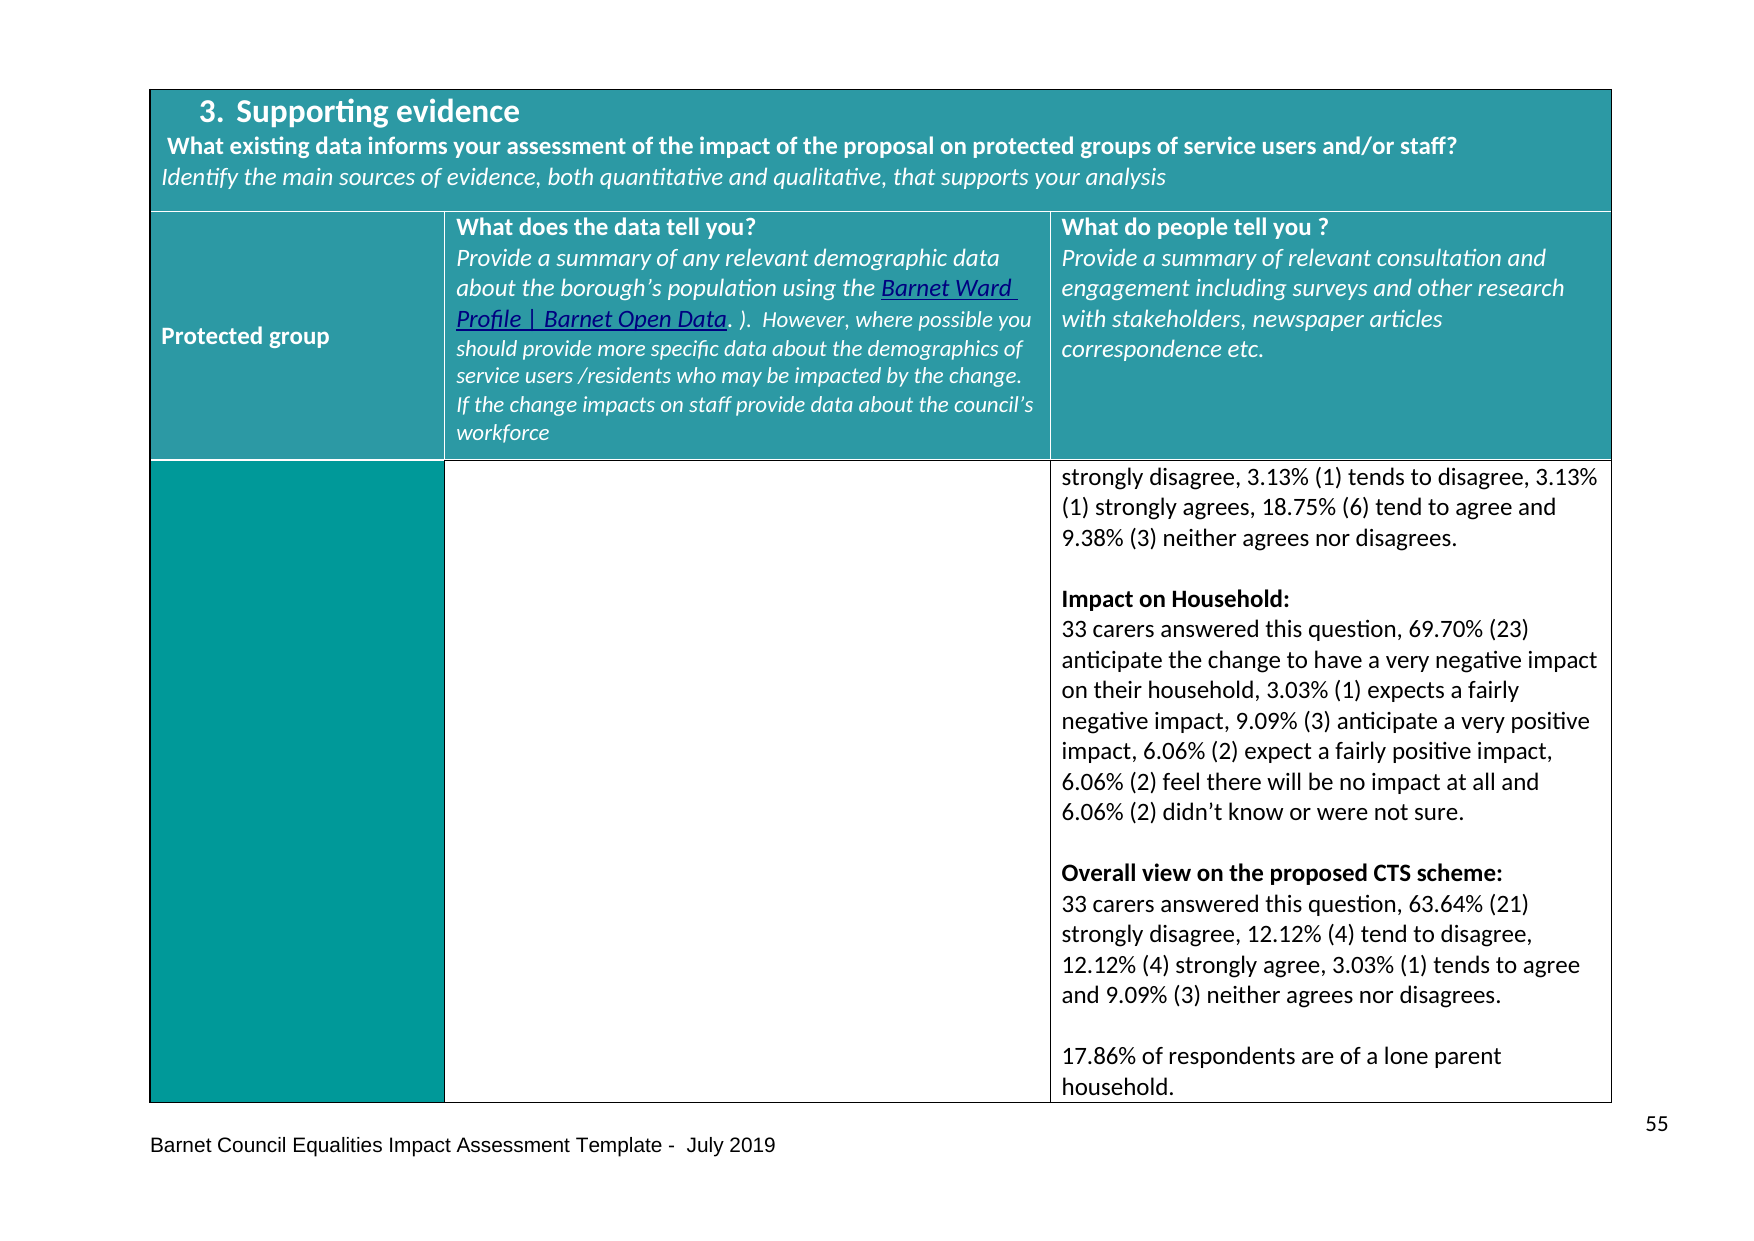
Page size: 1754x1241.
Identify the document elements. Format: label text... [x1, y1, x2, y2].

table_cell What do people tell you ? Provide a summary of relevant consultation and engagement including surveys and other research with stakeholders, newspaper articles correspondence etc. [1051, 212, 1611, 459]
table_cell Protected group [151, 212, 444, 459]
table_cell What does the data tell you? Provide a summary of any relevant demographic data about the borough’s population using the Barnet Ward Profile | Barnet Open Data. ). However, where possible you should provide more specific data about the demographics of service users /residents who may be impacted by the change. If the change impacts on staff provide data about the council’s workforce [445, 212, 1050, 459]
table_cell strongly disagree, 3.13% (1) tends to disagree, 3.13% (1) strongly agrees, 18.75% (6) tend to agree and 9.38% (3) neither agrees nor disagrees. Impact on Household: 33 carers answered this question, 69.70% (23) anticipate the change to have a very negative impact on their household, 3.03% (1) expects a fairly negative impact, 9.09% (3) anticipate a very positive impact, 6.06% (2) expect a fairly positive impact, 6.06% (2) feel there will be no impact at all and 6.06% (2) didn’t know or were not sure. Overall view on the proposed CTS scheme: 33 carers answered this question, 63.64% (21) strongly disagree, 12.12% (4) tend to disagree, 12.12% (4) strongly agree, 3.03% (1) tends to agree and 9.09% (3) neither agrees nor disagrees. 17.86% of respondents are of a lone parent household. [1051, 461, 1611, 1102]
table_header Supporting evidence What existing data informs your assessment of the impact of the proposal on protected groups of service users and/or staff? Identify the main sources of evidence, both quantitative and qualitative, that supports your analysis [151, 90, 1611, 211]
table_cell [445, 461, 1050, 1102]
table_cell [151, 461, 444, 1102]
